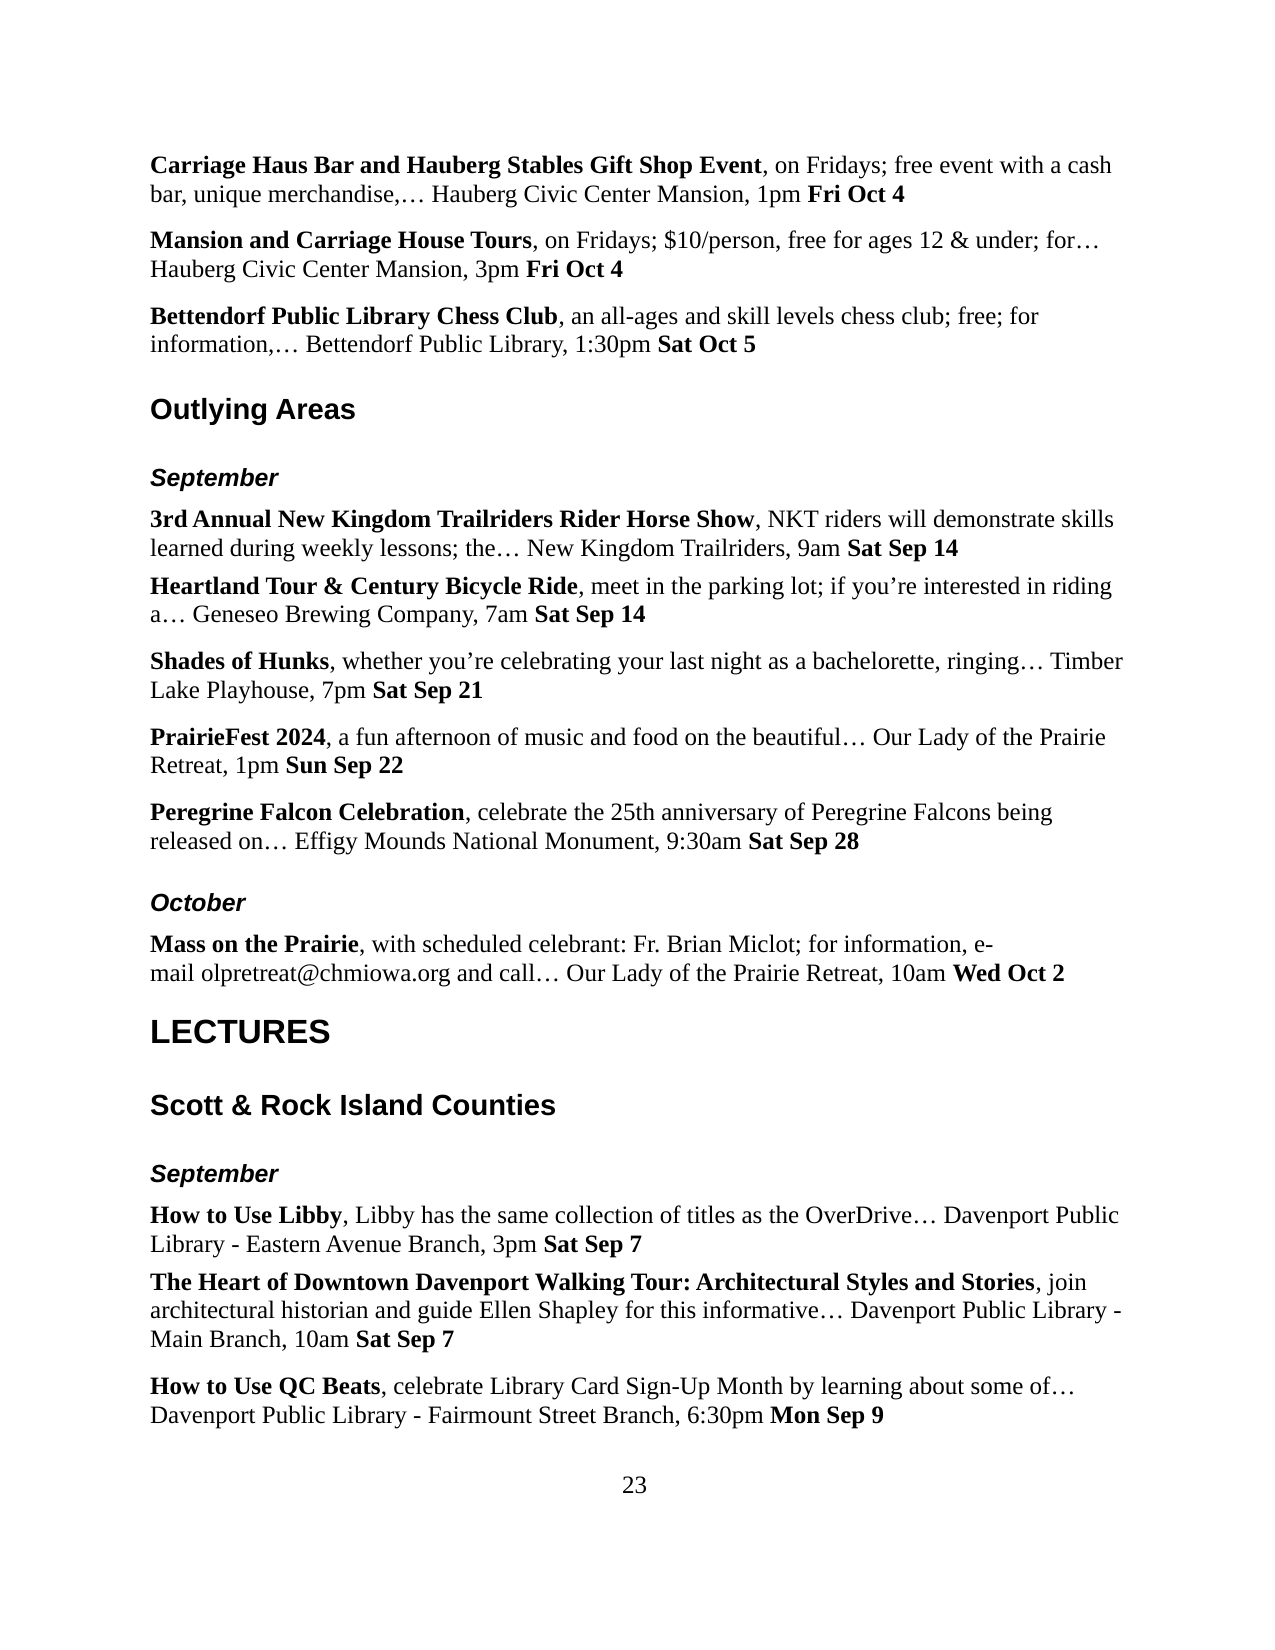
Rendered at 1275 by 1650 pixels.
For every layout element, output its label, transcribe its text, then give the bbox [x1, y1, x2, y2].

text How to Use Libby, Libby has the same collection of titles as the OverDrive… Davenport Public Library - Eastern Avenue Branch, 3pm Sat Sep 7 [150, 1200, 1125, 1258]
text Heartland Tour & Century Bicycle Ride, meet in the parking lot; if you’re interested in riding a… Geneseo Brewing Company, 7am Sat Sep 14 [150, 571, 1125, 628]
subtitle LECTURES [150, 1012, 1125, 1051]
text The Heart of Downtown Davenport Walking Tour: Architectural Styles and Stories, join architectural historian and guide Ellen Shapley for this informative… Davenport Public Library - Main Branch, 10am Sat Sep 7 [150, 1267, 1125, 1353]
subtitle Scott & Rock Island Counties [150, 1088, 1125, 1122]
subtitle September [150, 1159, 1125, 1188]
subtitle September [150, 463, 1125, 492]
text Shades of Hunks, whether you’re celebrating your last night as a bachelorette, ringing… Timber Lake Playhouse, 7pm Sat Sep 21 [150, 646, 1125, 704]
subtitle Outlying Areas [150, 392, 1125, 426]
text How to Use QC Beats, celebrate Library Card Sign-Up Month by learning about some of… Davenport Public Library - Fairmount Street Branch, 6:30pm Mon Sep 9 [150, 1371, 1125, 1428]
text Bettendorf Public Library Chess Club, an all-ages and skill levels chess club; free; for information,… Bettendorf Public Library, 1:30pm Sat Oct 5 [150, 301, 1125, 358]
text 3rd Annual New Kingdom Trailriders Rider Horse Show, NKT riders will demonstrate skills learned during weekly lessons; the… New Kingdom Trailriders, 9am Sat Sep 14 [150, 504, 1125, 562]
subtitle October [150, 888, 1125, 917]
text Carriage Haus Bar and Hauberg Stables Gift Shop Event, on Fridays; free event with a cash bar, unique merchandise,… Hauberg Civic Center Mansion, 1pm Fri Oct 4 [150, 150, 1125, 207]
text PrairieFest 2024, a fun afternoon of music and food on the beautiful… Our Lady of the Prairie Retreat, 1pm Sun Sep 22 [150, 722, 1125, 779]
text Mansion and Carriage House Tours, on Fridays; $10/person, free for ages 12 & under; for… Hauberg Civic Center Mansion, 3pm Fri Oct 4 [150, 225, 1125, 283]
text Peregrine Falcon Celebration, celebrate the 25th anniversary of Peregrine Falcons being released on… Effigy Mounds National Monument, 9:30am Sat Sep 28 [150, 797, 1125, 854]
text Mass on the Prairie, with scheduled celebrant: Fr. Brian Miclot; for information, e-mail olpretreat@chmiowa.org and call… Our Lady of the Prairie Retreat, 10am Wed Oct 2 [150, 929, 1125, 987]
